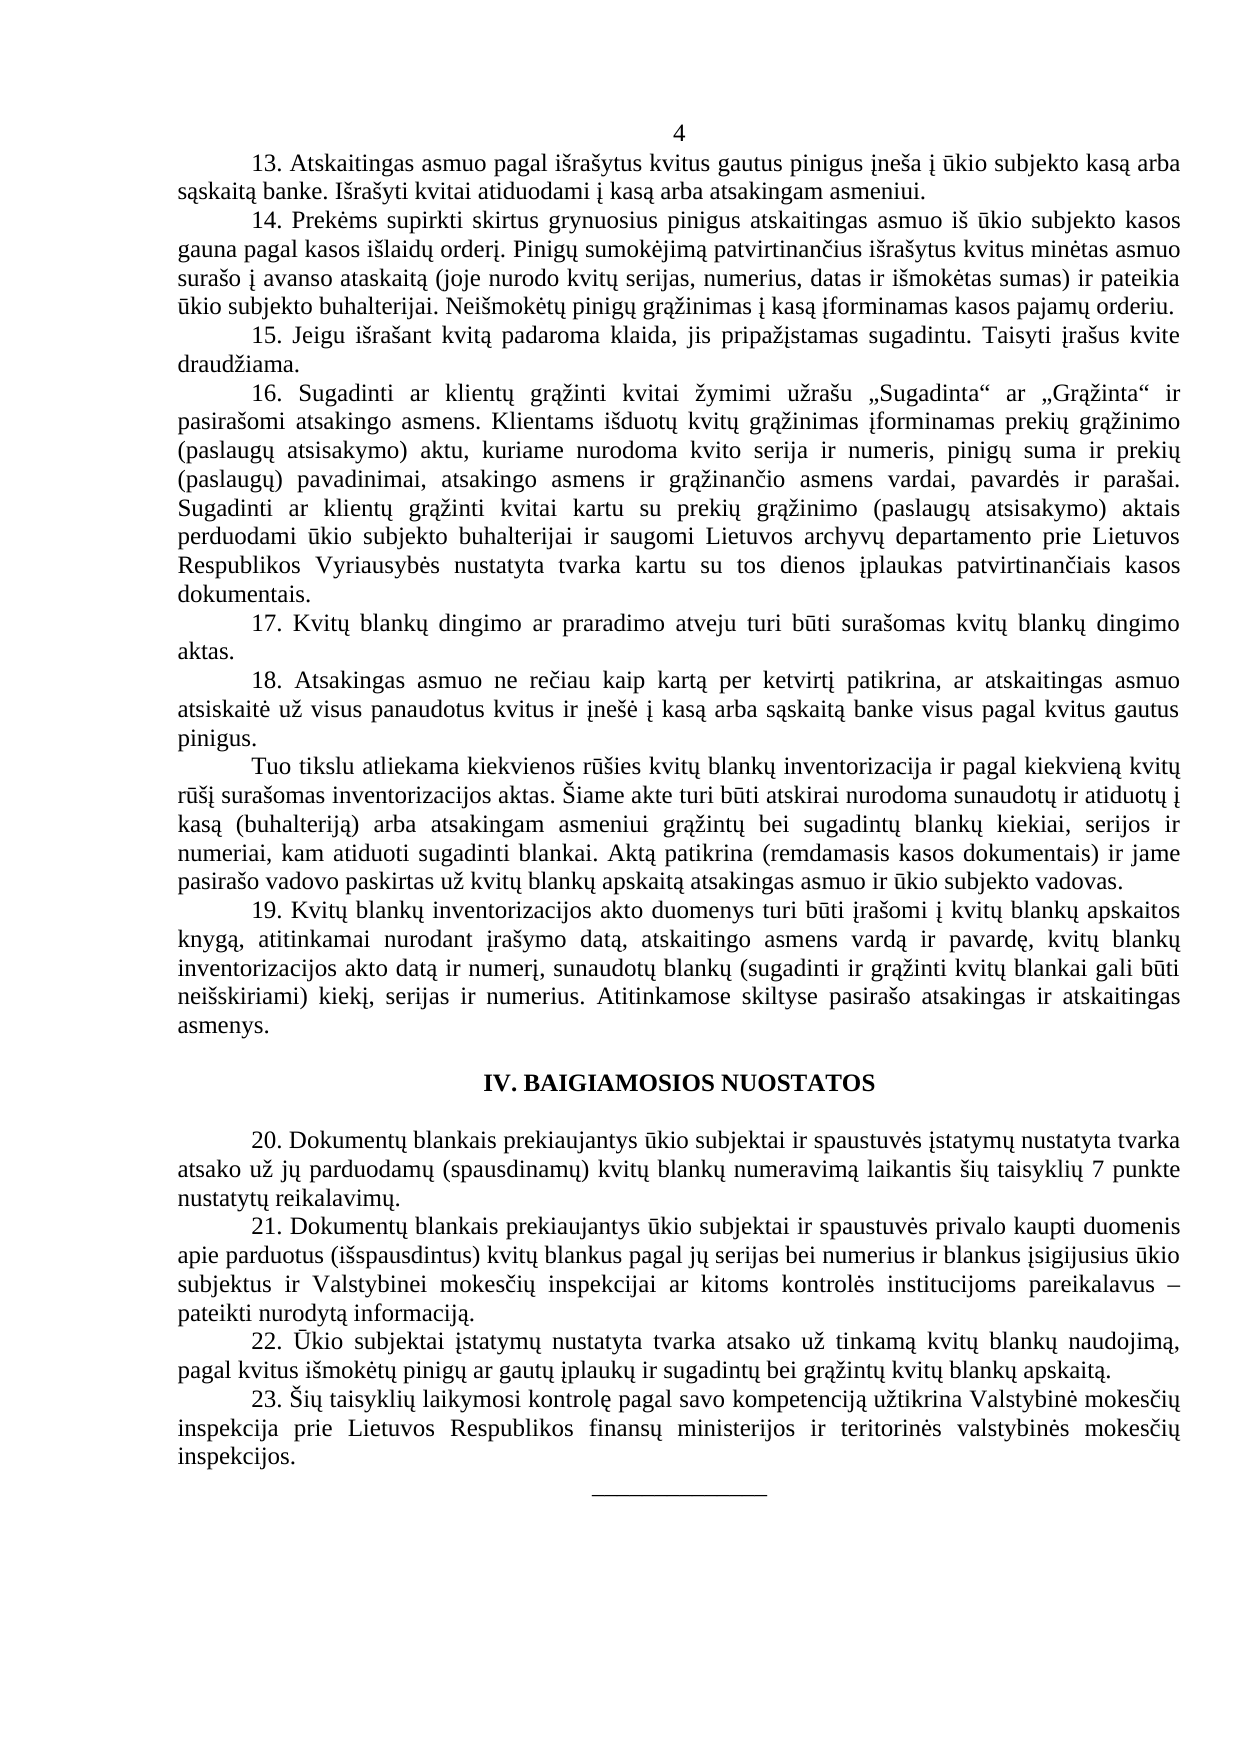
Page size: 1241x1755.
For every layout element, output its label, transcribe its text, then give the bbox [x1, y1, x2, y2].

text 15. Jeigu išrašant kvitą padaroma klaida, jis pripažįstamas sugadintu. Taisyti įrašus kvite draudžiama. [177, 320, 1181, 378]
text ______________ [177, 1470, 1181, 1499]
text 23. Šių taisyklių laikymosi kontrolę pagal savo kompetenciją užtikrina Valstybinė mokesčių inspekcija prie Lietuvos Respublikos finansų ministerijos ir teritorinės valstybinės mokesčių inspekcijos. [177, 1384, 1181, 1470]
text 18. Atsakingas asmuo ne rečiau kaip kartą per ketvirtį patikrina, ar atskaitingas asmuo atsiskaitė už visus panaudotus kvitus ir įnešė į kasą arba sąskaitą banke visus pagal kvitus gautus pinigus. [177, 665, 1181, 751]
text Tuo tikslu atliekama kiekvienos rūšies kvitų blankų inventorizacija ir pagal kiekvieną kvitų rūšį surašomas inventorizacijos aktas. Šiame akte turi būti atskirai nurodoma sunaudotų ir atiduotų į kasą (buhalteriją) arba atsakingam asmeniui grąžintų bei sugadintų blankų kiekiai, serijos ir numeriai, kam atiduoti sugadinti blankai. Aktą patikrina (remdamasis kasos dokumentais) ir jame pasirašo vadovo paskirtas už kvitų blankų apskaitą atsakingas asmuo ir ūkio subjekto vadovas. [177, 751, 1181, 895]
text 17. Kvitų blankų dingimo ar praradimo atveju turi būti surašomas kvitų blankų dingimo aktas. [177, 608, 1181, 665]
text 19. Kvitų blankų inventorizacijos akto duomenys turi būti įrašomi į kvitų blankų apskaitos knygą, atitinkamai nurodant įrašymo datą, atskaitingo asmens vardą ir pavardę, kvitų blankų inventorizacijos akto datą ir numerį, sunaudotų blankų (sugadinti ir grąžinti kvitų blankai gali būti neišskiriami) kiekį, serijas ir numerius. Atitinkamose skiltyse pasirašo atsakingas ir atskaitingas asmenys. [177, 895, 1181, 1039]
text 21. Dokumentų blankais prekiaujantys ūkio subjektai ir spaustuvės privalo kaupti duomenis apie parduotus (išspausdintus) kvitų blankus pagal jų serijas bei numerius ir blankus įsigijusius ūkio subjektus ir Valstybinei mokesčių inspekcijai ar kitoms kontrolės institucijoms pareikalavus – pateikti nurodytą informaciją. [177, 1211, 1181, 1326]
text 16. Sugadinti ar klientų grąžinti kvitai žymimi užrašu „Sugadinta“ ar „Grąžinta“ ir pasirašomi atsakingo asmens. Klientams išduotų kvitų grąžinimas įforminamas prekių grąžinimo (paslaugų atsisakymo) aktu, kuriame nurodoma kvito serija ir numeris, pinigų suma ir prekių (paslaugų) pavadinimai, atsakingo asmens ir grąžinančio asmens vardai, pavardės ir parašai. Sugadinti ar klientų grąžinti kvitai kartu su prekių grąžinimo (paslaugų atsisakymo) aktais perduodami ūkio subjekto buhalterijai ir saugomi Lietuvos archyvų departamento prie Lietuvos Respublikos Vyriausybės nustatyta tvarka kartu su tos dienos įplaukas patvirtinančiais kasos dokumentais. [177, 378, 1181, 608]
text 13. Atskaitingas asmuo pagal išrašytus kvitus gautus pinigus įneša į ūkio subjekto kasą arba sąskaitą banke. Išrašyti kvitai atiduodami į kasą arba atsakingam asmeniui. [177, 148, 1181, 205]
text IV. BAIGIAMOSIOS NUOSTATOS [177, 1068, 1181, 1096]
text 20. Dokumentų blankais prekiaujantys ūkio subjektai ir spaustuvės įstatymų nustatyta tvarka atsako už jų parduodamų (spausdinamų) kvitų blankų numeravimą laikantis šių taisyklių 7 punkte nustatytų reikalavimų. [177, 1125, 1181, 1211]
text 22. Ūkio subjektai įstatymų nustatyta tvarka atsako už tinkamą kvitų blankų naudojimą, pagal kvitus išmokėtų pinigų ar gautų įplaukų ir sugadintų bei grąžintų kvitų blankų apskaitą. [177, 1326, 1181, 1384]
text 14. Prekėms supirkti skirtus grynuosius pinigus atskaitingas asmuo iš ūkio subjekto kasos gauna pagal kasos išlaidų orderį. Pinigų sumokėjimą patvirtinančius išrašytus kvitus minėtas asmuo surašo į avanso ataskaitą (joje nurodo kvitų serijas, numerius, datas ir išmokėtas sumas) ir pateikia ūkio subjekto buhalterijai. Neišmokėtų pinigų grąžinimas į kasą įforminamas kasos pajamų orderiu. [177, 205, 1181, 320]
